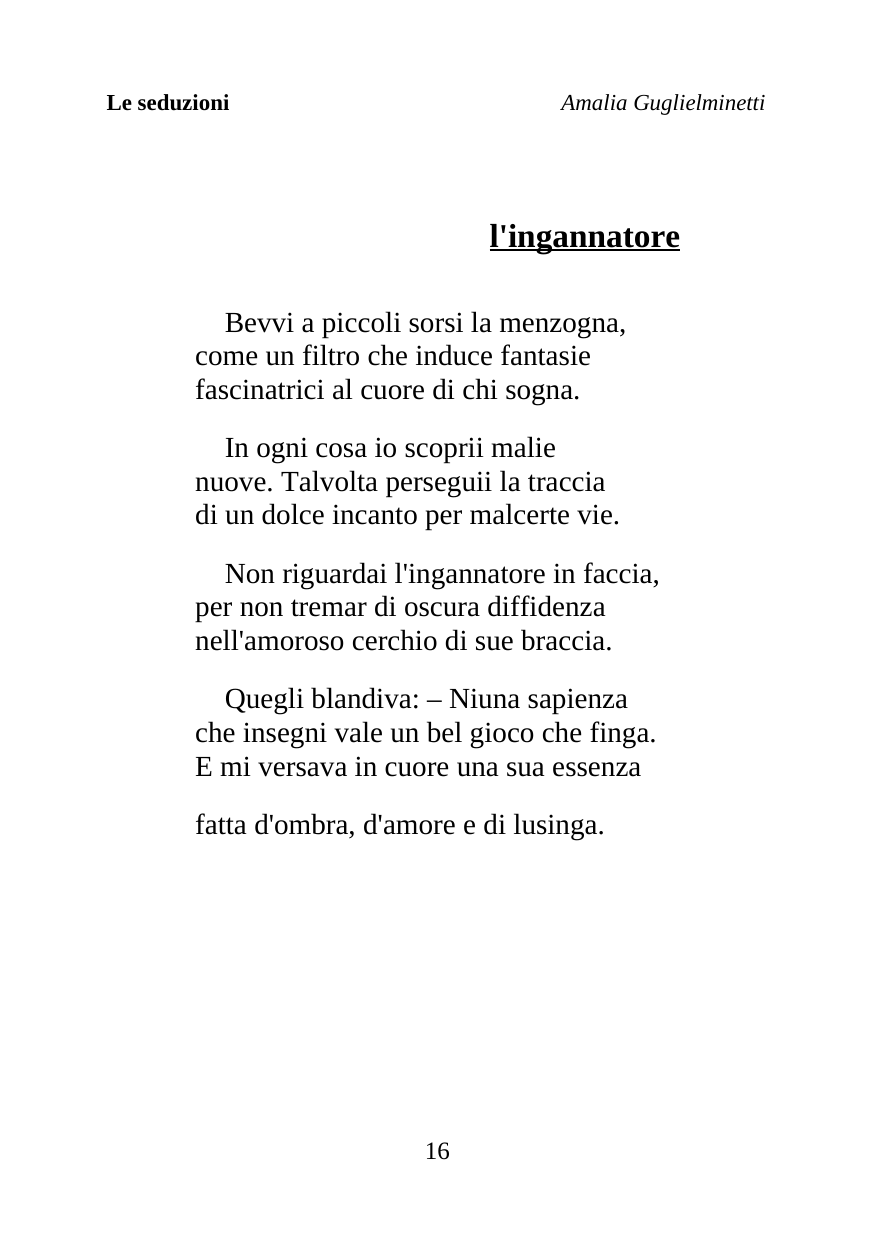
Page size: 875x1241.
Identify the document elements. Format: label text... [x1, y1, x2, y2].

text Non riguardai l'ingannatore in faccia, per non tremar di oscura diffidenza nell'amoroso cerchio di sue braccia. [195, 556, 768, 657]
text Quegli blandiva: – Niuna sapienza che insegni vale un bel gioco che finga. E mi versava in cuore una sua essenza [195, 682, 768, 782]
text fatta d'ombra, d'amore e di lusinga. [195, 807, 768, 841]
text Bevvi a piccoli sorsi la menzogna, come un filtro che induce fantasie fascinatrici al cuore di chi sogna. [195, 305, 768, 405]
subtitle l'ingannatore [402, 216, 768, 255]
text In ogni cosa io scoprii malie nuove. Talvolta perseguii la traccia di un dolce incanto per malcerte vie. [195, 430, 768, 531]
